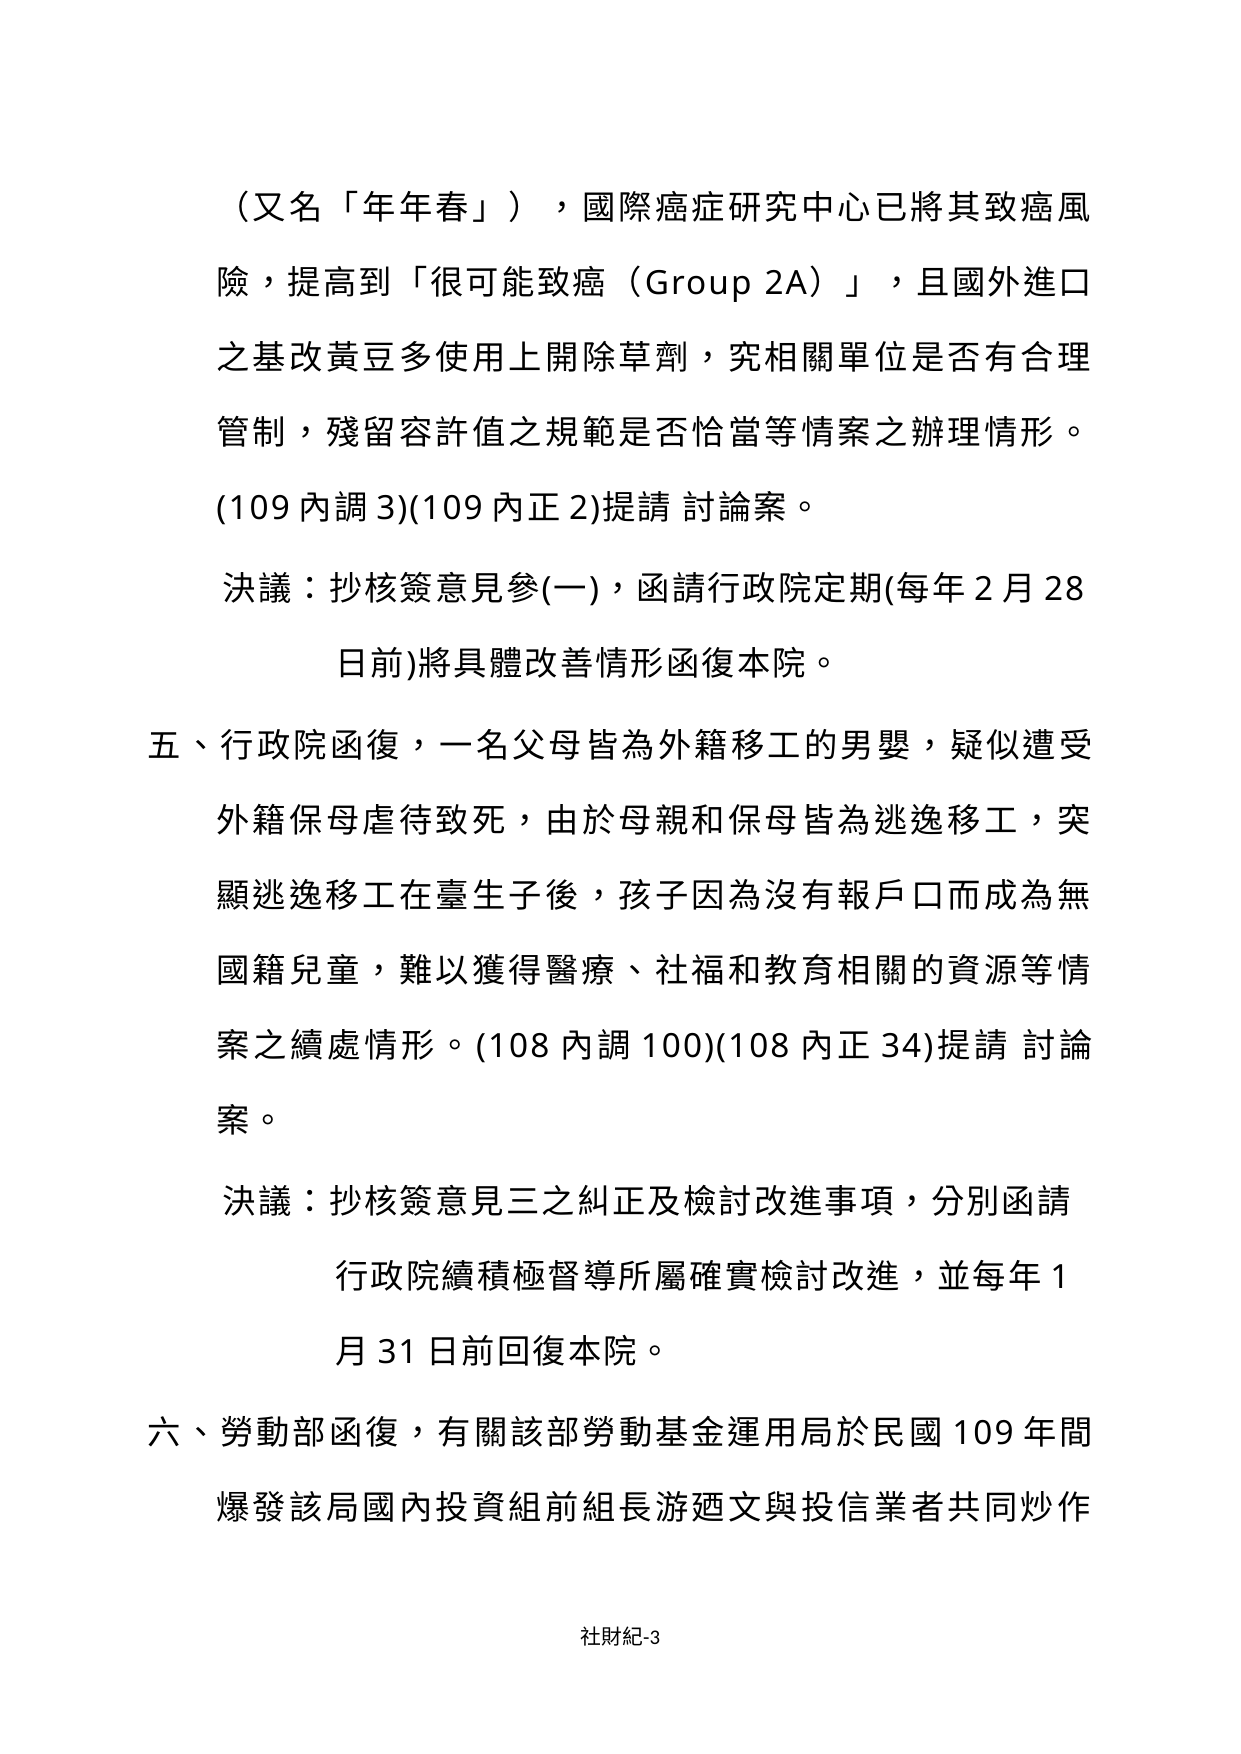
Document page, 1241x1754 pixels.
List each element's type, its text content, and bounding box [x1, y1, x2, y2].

text 決議：抄核簽意見三之糾正及檢討改進事項，分別函請行政院續積極督導所屬確實檢討改進，並每年1月31日前回復本院。 [214, 1159, 1101, 1388]
text （又名「年年春」），國際癌症研究中心已將其致癌風險，提高到「很可能致癌（Group 2A）」，且國外進口之基改黃豆多使用上開除草劑，究相關單位是否有合理管制，殘留容許值之規範是否恰當等情案之辦理情形。(109內調3)(109內正2)提請 討論案。 [139, 166, 1101, 545]
text 決議：抄核簽意見參(一)，函請行政院定期(每年2月28日前)將具體改善情形函復本院。 [214, 547, 1101, 701]
text 五、行政院函復，一名父母皆為外籍移工的男嬰，疑似遭受外籍保母虐待致死，由於母親和保母皆為逃逸移工，突顯逃逸移工在臺生子後，孩子因為沒有報戶口而成為無國籍兒童，難以獲得醫療、社福和教育相關的資源等情案之續處情形。(108內調100)(108內正34)提請 討論案。 [139, 703, 1101, 1157]
text 六、勞動部函復，有關該部勞動基金運用局於民國109年間爆發該局國內投資組前組長游廼文與投信業者共同炒作 [139, 1391, 1101, 1545]
